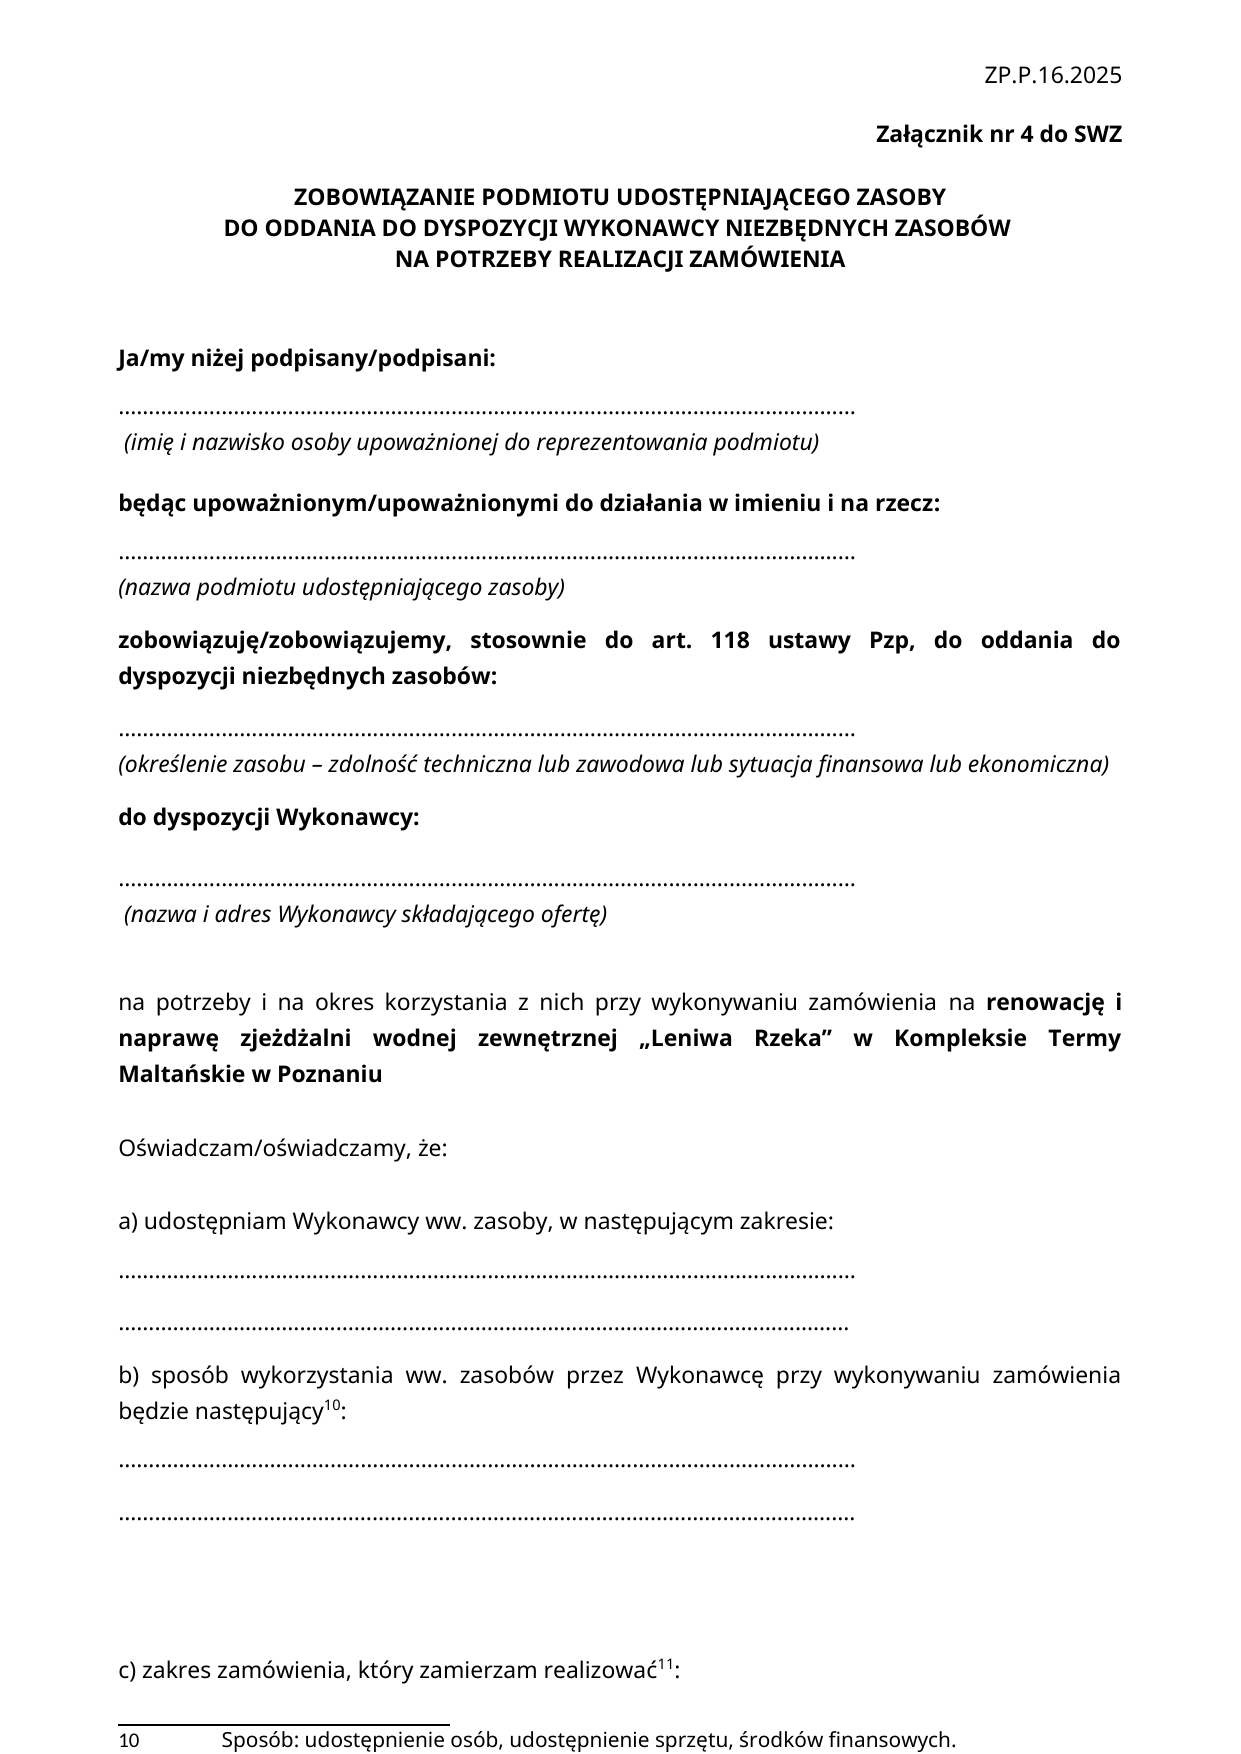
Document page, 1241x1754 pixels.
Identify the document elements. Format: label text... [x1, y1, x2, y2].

text b) sposób wykorzystania ww. zasobów przez Wykonawcę przy wykonywaniu zamówienia będzie następujący: [118, 1359, 1122, 1426]
text ……………..…………………..……………………………………………….……………………… [118, 1443, 1122, 1474]
text (nazwa podmiotu udostępniającego zasoby) [118, 571, 1122, 602]
text do dyspozycji Wykonawcy: [118, 801, 1122, 832]
text ……………..…………………..……………………………………………….……………………… [118, 1253, 1122, 1285]
text DO ODDANIA DO DYSPOZYCJI WYKONAWCY NIEZBĘDNYCH ZASOBÓW [118, 212, 1122, 243]
text Oświadczam/oświadczamy, że: [118, 1132, 1122, 1163]
text Sposób: udostępnienie osób, udostępnienie sprzętu, środków finansowych. [118, 1726, 1122, 1754]
text ZOBOWIĄZANIE PODMIOTU UDOSTĘPNIAJĄCEGO ZASOBY [118, 181, 1122, 212]
text ……………..…………………..……………………………………………….……………………… [118, 390, 1122, 421]
text (określenie zasobu – zdolność techniczna lub zawodowa lub sytuacja finansowa lub ekonomiczna) [118, 748, 1122, 779]
text zobowiązuję/zobowiązujemy, stosownie do art. 118 ustawy Pzp, do oddania do dyspozycji niezbędnych zasobów: [118, 624, 1122, 691]
text (nazwa i adres Wykonawcy składającego ofertę) [118, 898, 1122, 929]
text będąc upoważnionym/upoważnionymi do działania w imieniu i na rzecz: [118, 487, 1122, 518]
text Ja/my niżej podpisany/podpisani: [118, 306, 1122, 373]
text na potrzeby i na okres korzystania z nich przy wykonywaniu zamówienia na renowację i naprawę zjeżdżalni wodnej zewnętrznej „Leniwa Rzeka” w Kompleksie Termy Maltańskie w Poznaniu [118, 950, 1122, 1089]
text a) udostępniam Wykonawcy ww. zasoby, w następującym zakresie: [118, 1205, 1122, 1236]
text (imię i nazwisko osoby upoważnionej do reprezentowania podmiotu) [118, 426, 1122, 457]
text NA POTRZEBY REALIZACJI ZAMÓWIENIA [118, 243, 1122, 274]
text ……………..…………………..……………………………………………….……………………… [118, 712, 1122, 744]
text ……………..…………………..……………………………………………….……………………… [118, 862, 1122, 893]
text ……………………………………………….………………………………………………………… [118, 1306, 1122, 1337]
text ……………..…………………..……………………………………………….……………………… [118, 535, 1122, 567]
text ……………………………………………….…………………………………………………………. [118, 1496, 1122, 1527]
text c) zakres zamówienia, który zamierzam realizować: [118, 1653, 1122, 1685]
text Załącznik nr 4 do SWZ [118, 118, 1122, 149]
